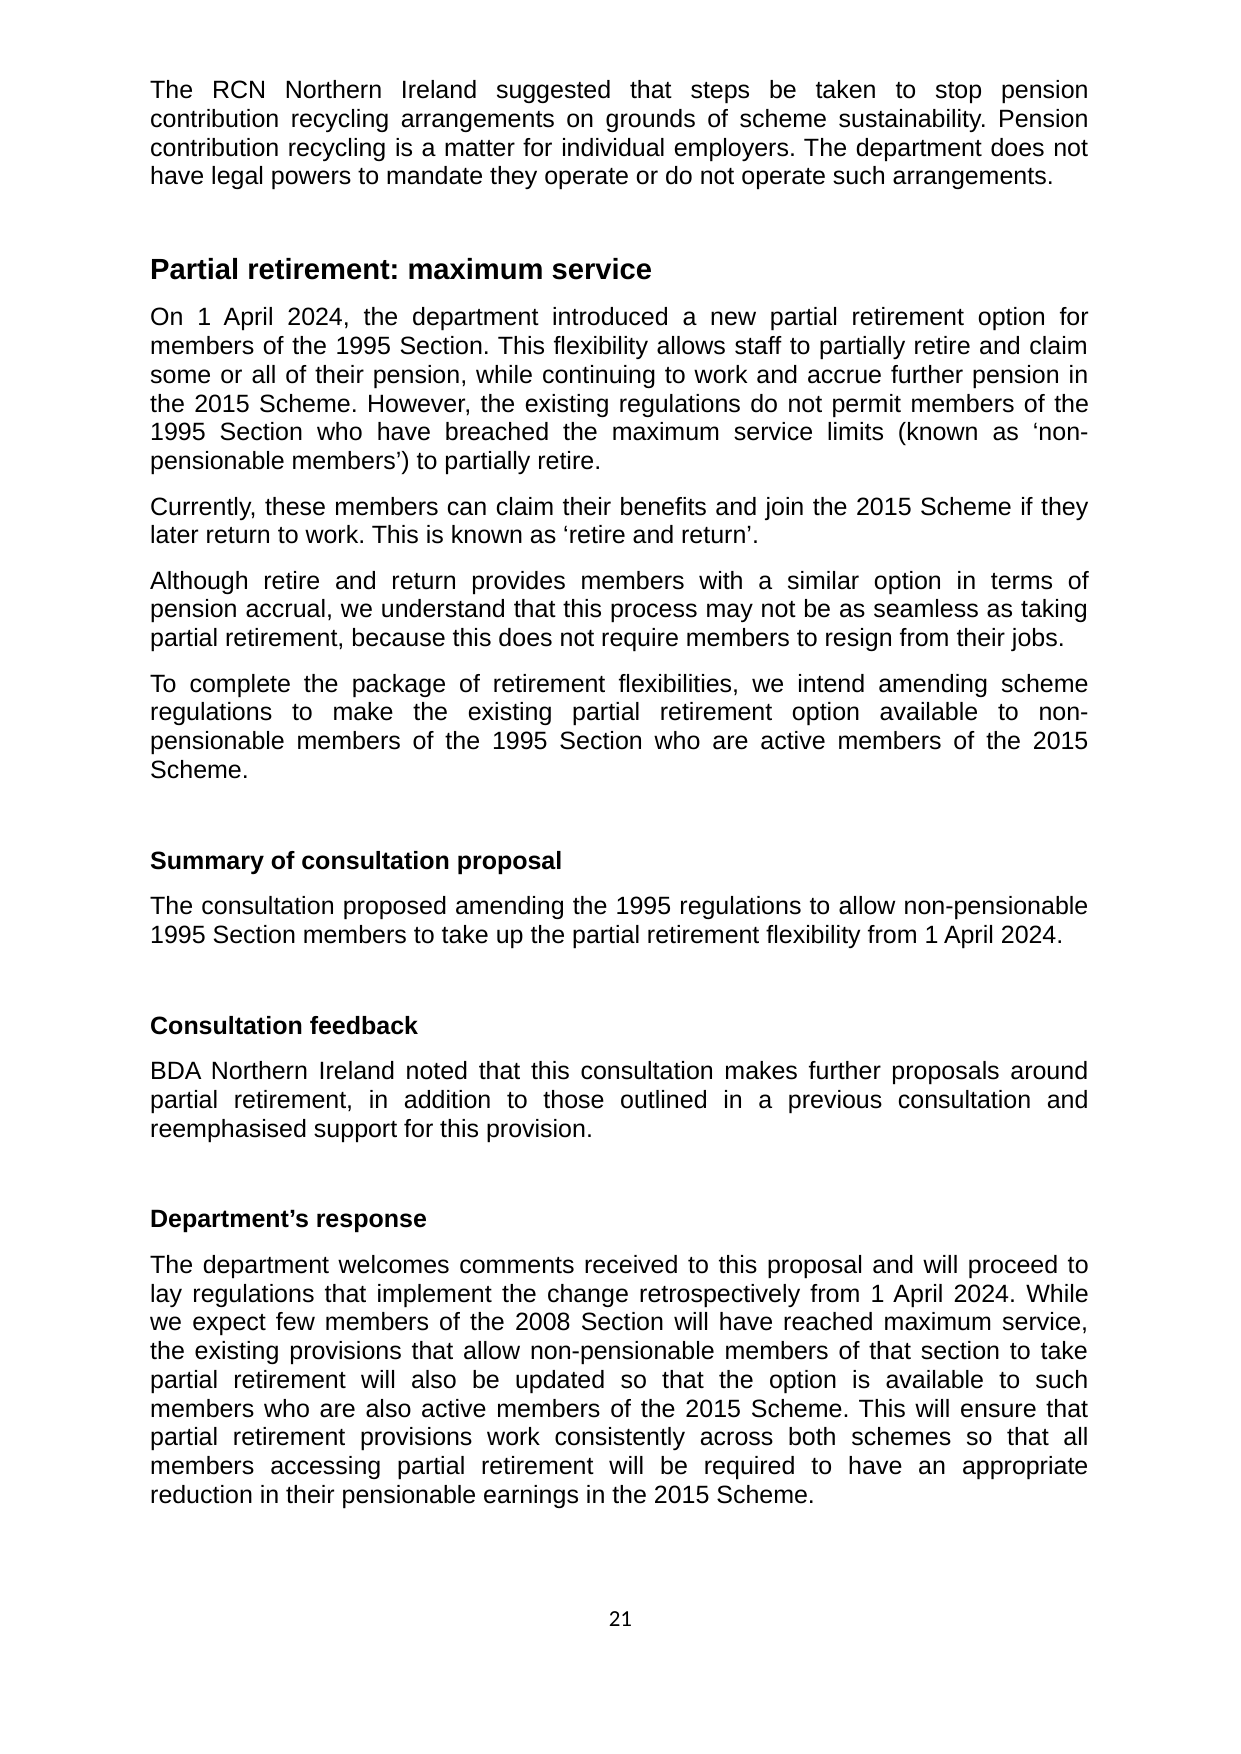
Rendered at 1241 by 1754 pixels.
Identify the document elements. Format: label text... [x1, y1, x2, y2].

text Department’s response [150, 1204, 1090, 1233]
text Summary of consultation proposal [150, 846, 1090, 874]
text On 1 April 2024, the department introduced a new partial retirement option for members of the 1995 Section. This flexibility allows staff to partially retire and claim some or all of their pension, while continuing to work and accrue further pension in the 2015 Scheme. However, the existing regulations do not permit members of the 1995 Section who have breached the maximum service limits (known as ‘non-pensionable members’) to partially retire. [150, 302, 1090, 475]
text The consultation proposed amending the 1995 regulations to allow non-pensionable 1995 Section members to take up the partial retirement flexibility from 1 April 2024. [150, 891, 1090, 948]
text The RCN Northern Ireland suggested that steps be taken to stop pension contribution recycling arrangements on grounds of scheme sustainability. Pension contribution recycling is a matter for individual employers. The department does not have legal powers to mandate they operate or do not operate such arrangements. [150, 75, 1090, 190]
text Although retire and return provides members with a similar option in terms of pension accrual, we understand that this process may not be as seamless as taking partial retirement, because this does not require members to resign from their jobs. [150, 566, 1090, 652]
text To complete the package of retirement flexibilities, we intend amending scheme regulations to make the existing partial retirement option available to non-pensionable members of the 1995 Section who are active members of the 2015 Scheme. [150, 668, 1090, 783]
text BDA Northern Ireland noted that this consultation makes further proposals around partial retirement, in addition to those outlined in a previous consultation and reemphasised support for this provision. [150, 1056, 1090, 1142]
text Partial retirement: maximum service [150, 252, 1090, 286]
text The department welcomes comments received to this proposal and will proceed to lay regulations that implement the change retrospectively from 1 April 2024. While we expect few members of the 2008 Section will have reached maximum service, the existing provisions that allow non-pensionable members of that section to take partial retirement will also be updated so that the option is available to such members who are also active members of the 2015 Scheme. This will ensure that partial retirement provisions work consistently across both schemes so that all members accessing partial retirement will be required to have an appropriate reduction in their pensionable earnings in the 2015 Scheme. [150, 1250, 1090, 1508]
text Currently, these members can claim their benefits and join the 2015 Scheme if they later return to work. This is known as ‘retire and return’. [150, 491, 1090, 549]
text Consultation feedback [150, 1011, 1090, 1039]
